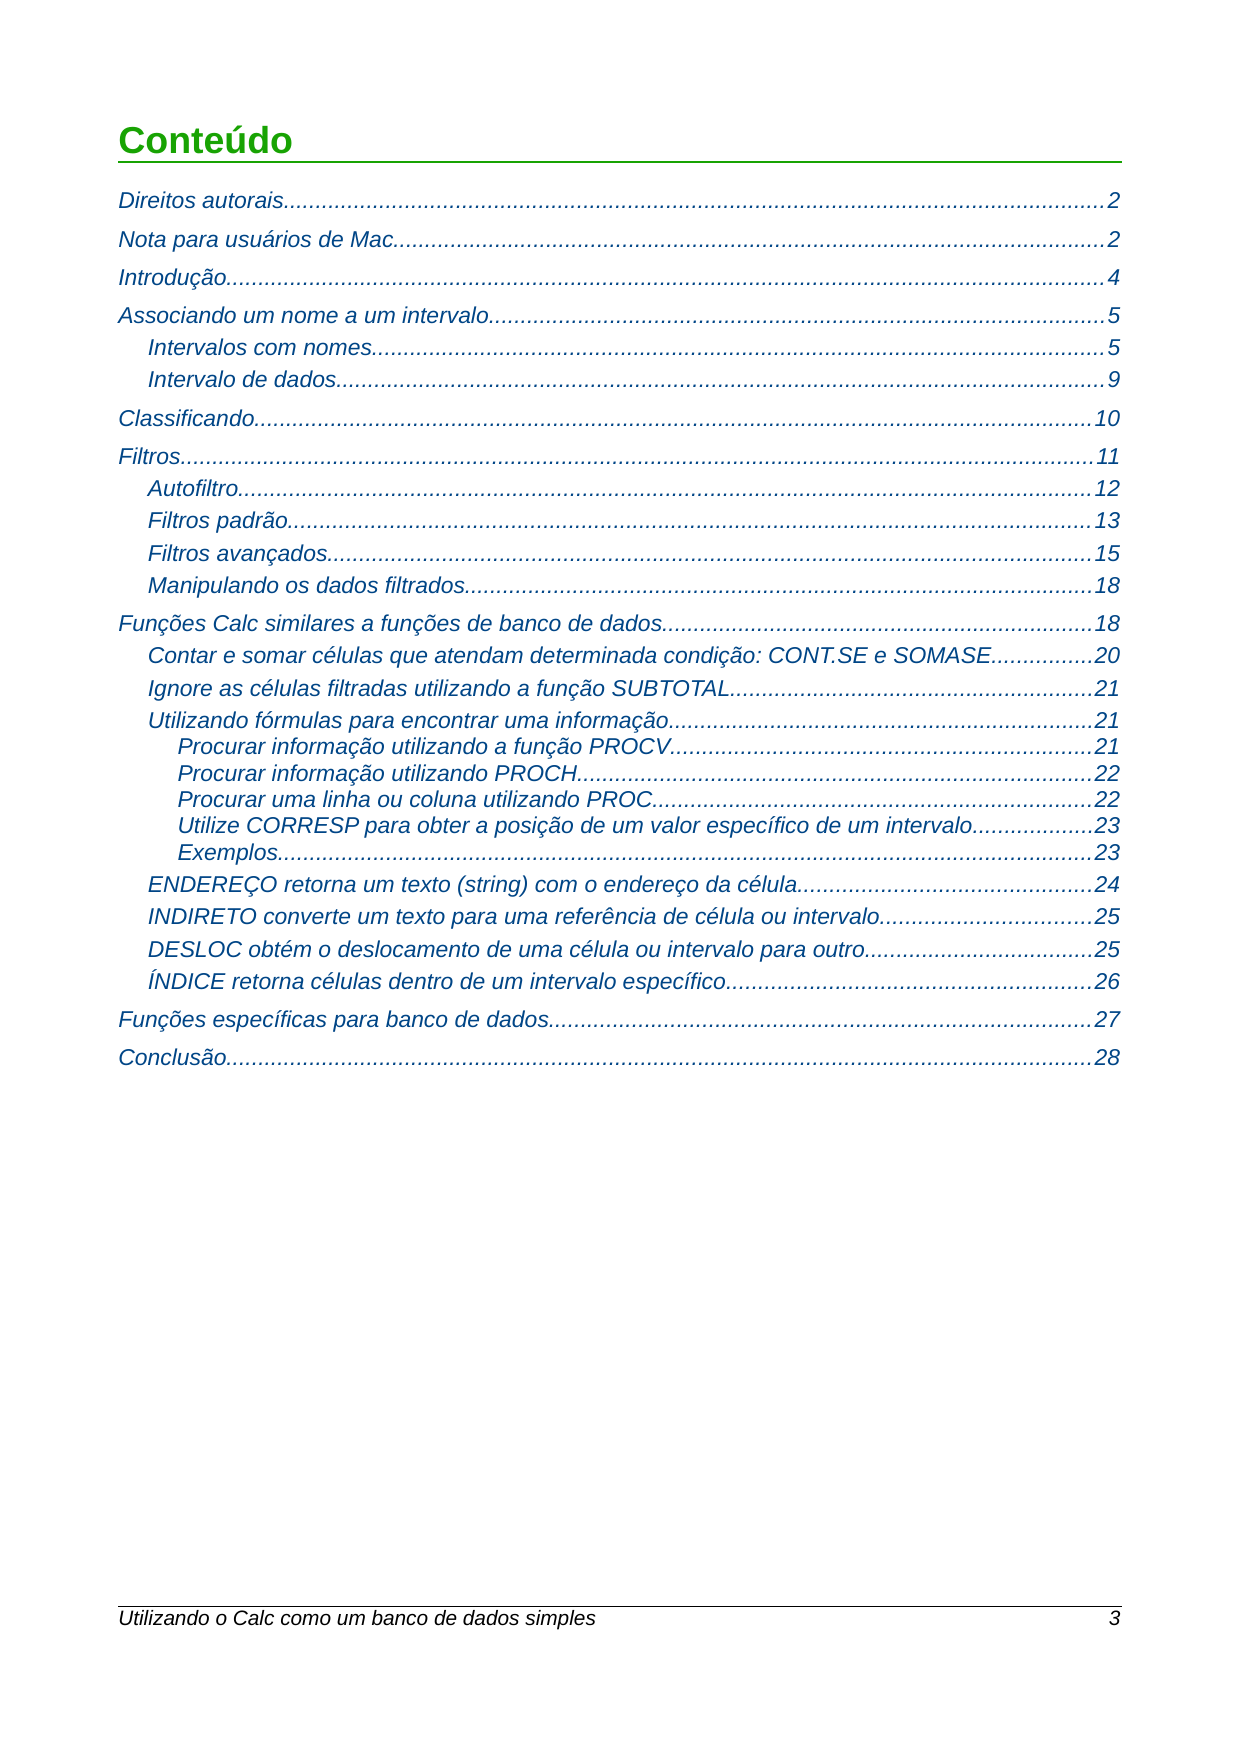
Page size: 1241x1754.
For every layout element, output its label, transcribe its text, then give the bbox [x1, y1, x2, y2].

text Nota para usuários de Mac 2 [118, 226, 1122, 252]
text Procurar informação utilizando a função PROCV 21 [177, 733, 1122, 759]
text ÍNDICE retorna células dentro de um intervalo específico 26 [148, 968, 1122, 994]
text Filtros 11 [118, 443, 1122, 469]
text Utilizando fórmulas para encontrar uma informação 21 [148, 707, 1122, 733]
text Intervalo de dados 9 [148, 366, 1122, 393]
text Exemplos 23 [177, 839, 1122, 865]
text Manipulando os dados filtrados 18 [148, 572, 1122, 598]
text Direitos autorais 2 [118, 187, 1122, 214]
text Introdução 4 [118, 264, 1122, 290]
text Filtros padrão 13 [148, 507, 1122, 534]
text Filtros avançados 15 [148, 539, 1122, 566]
text Classificando 10 [118, 404, 1122, 431]
text Conteúdo [118, 118, 1122, 161]
text Ignore as células filtradas utilizando a função SUBTOTAL 21 [148, 674, 1122, 701]
text Conclusão 28 [118, 1044, 1122, 1070]
text DESLOC obtém o deslocamento de uma célula ou intervalo para outro 25 [148, 936, 1122, 962]
text Associando um nome a um intervalo 5 [118, 302, 1122, 328]
text Funções específicas para banco de dados 27 [118, 1006, 1122, 1032]
text Contar e somar células que atendam determinada condição: CONT.SE e SOMASE 20 [148, 642, 1122, 669]
text Procurar informação utilizando PROCH 22 [177, 759, 1122, 786]
text ENDEREÇO retorna um texto (string) com o endereço da célula 24 [148, 871, 1122, 897]
text INDIRETO converte um texto para uma referência de célula ou intervalo 25 [148, 903, 1122, 929]
text Funções Calc similares a funções de banco de dados 18 [118, 610, 1122, 636]
text Intervalos com nomes 5 [148, 334, 1122, 361]
text Utilize CORRESP para obter a posição de um valor específico de um intervalo 23 [177, 812, 1122, 839]
text Procurar uma linha ou coluna utilizando PROC 22 [177, 786, 1122, 812]
text Autofiltro 12 [148, 475, 1122, 501]
